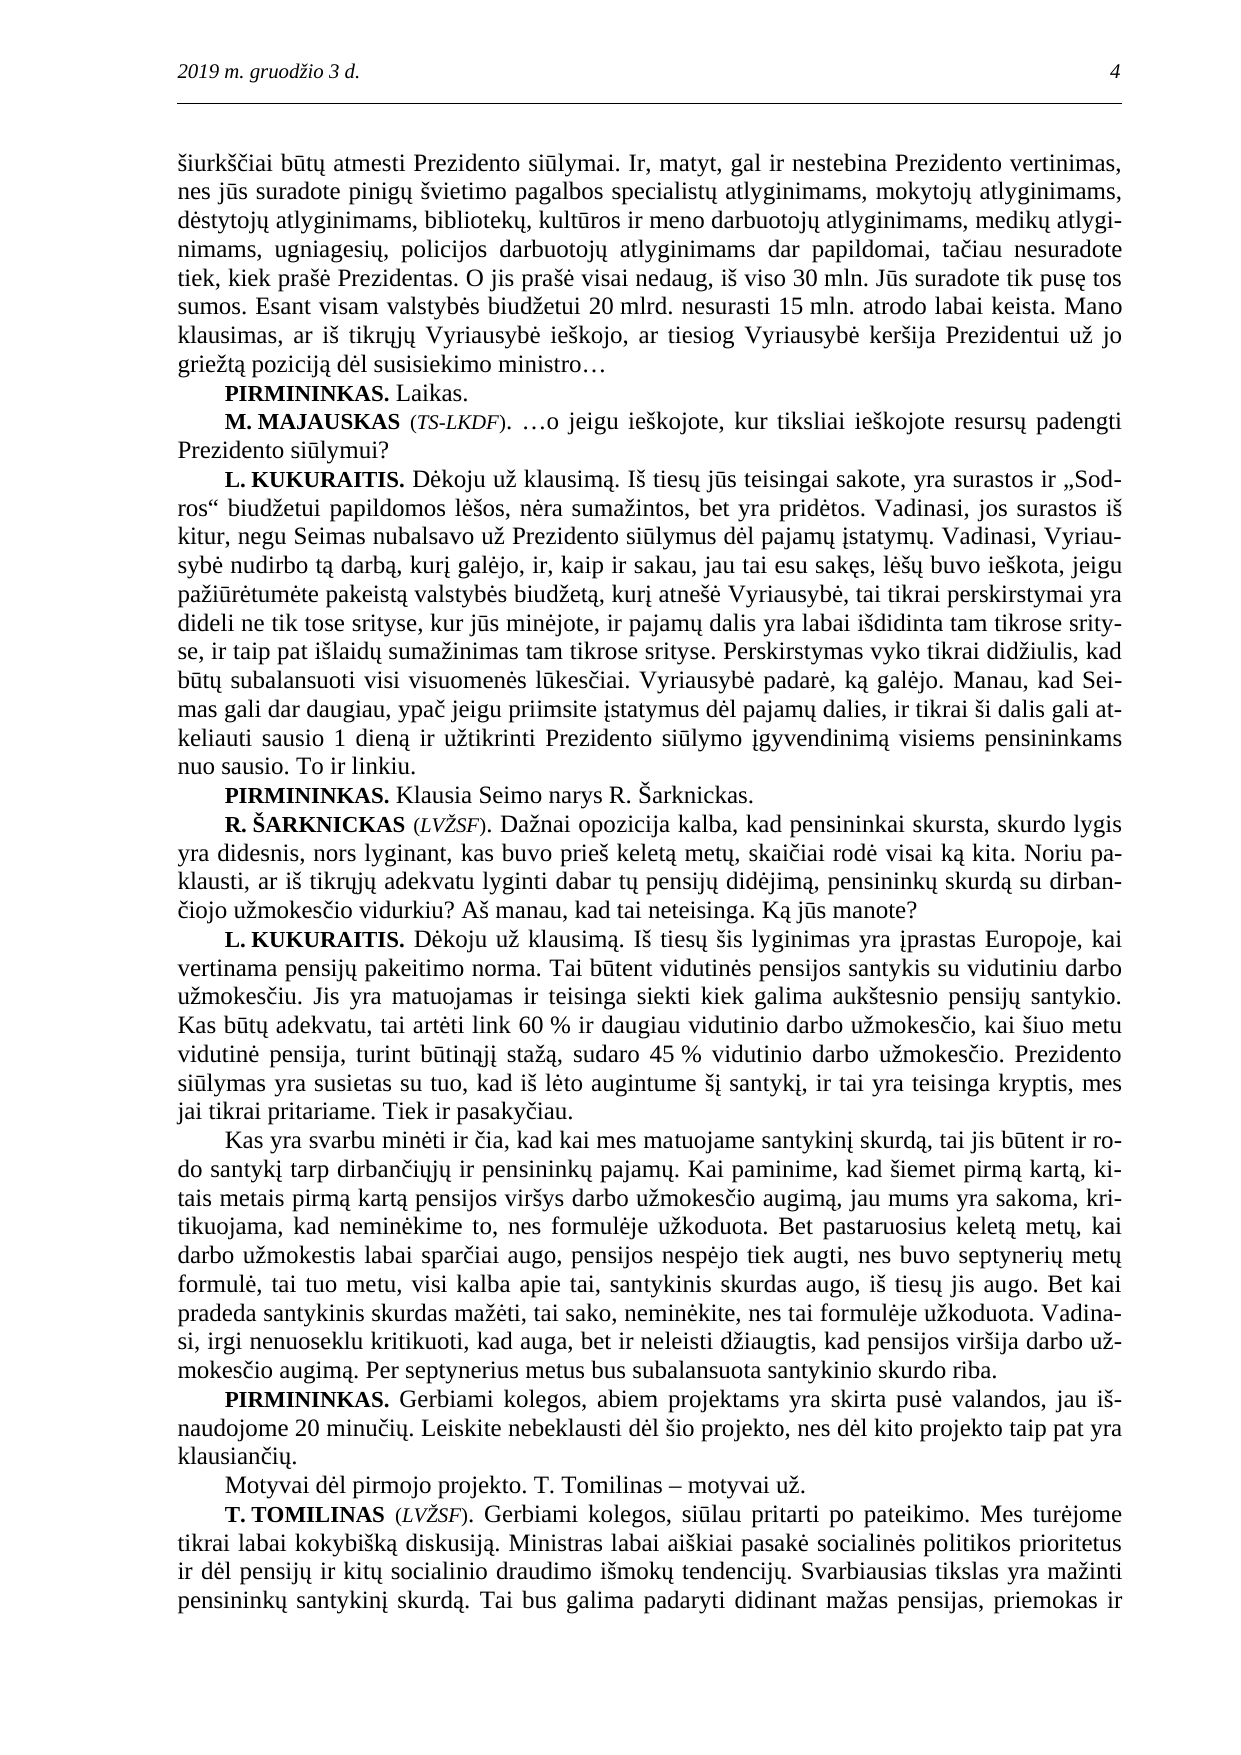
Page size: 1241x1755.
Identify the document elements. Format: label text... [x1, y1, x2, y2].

text Kas yra svar­bu mi­nė­ti ir čia, kad kai mes ma­tuo­ja­me san­ty­ki­nį skur­dą, tai jis bū­tent ir ro­do san­ty­kį tarp dir­ban­čių­jų ir pen­si­nin­kų pa­ja­mų. Kai pa­mi­ni­me, kad šie­met pir­mą kar­tą, ki­tais me­tais pir­mą kar­tą pen­si­jos vir­šys dar­bo už­mo­kes­čio au­gi­mą, jau mums yra sa­ko­ma, kri­tikuo­ja­ma, kad ne­mi­nė­ki­me to, nes for­mu­lė­je už­ko­duo­ta. Bet pas­ta­ruo­sius ke­le­tą me­tų, kai dar­bo už­mo­kes­tis la­bai spar­čiai au­go, pen­si­jos ne­spė­jo tiek aug­ti, nes bu­vo sep­ty­ne­rių me­tų for­mu­lė, tai tuo me­tu, vi­si kal­ba apie tai, san­ty­ki­nis skur­das au­go, iš tie­sų jis au­go. Bet kai pra­de­da san­ty­ki­nis skur­das ma­žė­ti, tai sa­ko, ne­mi­nė­ki­te, nes tai for­mu­lė­je už­ko­duo­ta. Va­di­na­si, ir­gi ne­nuo­sek­lu kri­ti­kuo­ti, kad au­ga, bet ir ne­leis­ti džiaug­tis, kad pen­si­jos vir­ši­ja dar­bo už­mo­kes­čio au­gi­mą. Per sep­ty­ne­rius me­tus bus su­ba­lan­suo­ta san­ty­ki­nio skur­do ri­ba. [177, 1125, 1122, 1384]
text L. KUKURAITIS. Dė­ko­ju už klau­si­mą. Iš tie­sų jūs tei­sin­gai sa­ko­te, yra su­ras­tos ir „Sod­ros“ biu­dže­tui pa­pil­do­mos lė­šos, nė­ra su­ma­žin­tos, bet yra pri­dė­tos. Va­di­na­si, jos su­ras­tos iš ki­tur, ne­gu Sei­mas nu­bal­sa­vo už Pre­zi­den­to siū­ly­mus dėl pa­ja­mų įsta­ty­mų. Va­di­na­si, Vy­riau­sy­bė nu­dir­bo tą dar­bą, ku­rį ga­lė­jo, ir, kaip ir sa­kau, jau tai esu sa­kęs, lė­šų bu­vo ieš­ko­ta, jei­gu pa­žiū­rė­tu­mė­te pa­keis­tą vals­ty­bės biu­dže­tą, ku­rį at­ne­šė Vy­riau­sy­bė, tai tik­rai per­skirs­ty­mai yra di­de­li ne tik to­se sri­ty­se, kur jūs mi­nė­jo­te, ir pa­ja­mų da­lis yra la­bai iš­di­din­ta tam tik­ro­se sri­ty­se, ir taip pat iš­lai­dų su­ma­ži­ni­mas tam tik­ro­se sri­ty­se. Per­skirs­ty­mas vy­ko tik­rai di­džiu­lis, kad bū­tų su­ba­lan­suo­ti vi­si vi­suo­me­nės lū­kes­čiai. Vy­riau­sy­bė pa­da­rė, ką ga­lė­jo. Ma­nau, kad Sei­mas ga­li dar dau­giau, ypač jei­gu pri­im­si­te įsta­ty­mus dėl pa­ja­mų da­lies, ir tik­rai ši da­lis ga­li at­ke­liau­ti sau­sio 1 die­ną ir už­tik­rin­ti Pre­zi­den­to siū­ly­mo įgy­ven­di­ni­mą vi­siems pen­si­nin­kams nuo sau­sio. To ir lin­kiu. [177, 464, 1122, 780]
text T. TOMILINAS (LVŽSF). Ger­bia­mi ko­le­gos, siū­lau pri­tar­ti po pa­tei­ki­mo. Mes tu­rė­jo­me tik­rai la­bai ko­ky­biš­ką dis­ku­si­ją. Mi­nist­ras la­bai aiš­kiai pa­sa­kė so­cia­li­nės po­li­ti­kos pri­ori­te­tus ir dėl pen­si­jų ir ki­tų so­cia­li­nio drau­di­mo iš­mo­kų ten­den­ci­jų. Svar­biau­sias tiks­las yra ma­žin­ti pen­si­nin­kų san­ty­ki­nį skur­dą. Tai bus ga­li­ma pa­da­ry­ti di­di­nant ma­žas pen­si­jas, prie­mo­kas ir [177, 1499, 1122, 1614]
text Mo­ty­vai dėl pir­mo­jo pro­jek­to. T. To­mi­li­nas – mo­ty­vai už. [177, 1470, 1122, 1499]
text PIRMININKAS. Klau­sia Sei­mo na­rys R. Šar­knic­kas. [177, 780, 1122, 809]
text šiurkš­čiai bū­tų at­mes­ti Pre­zi­den­to siū­ly­mai. Ir, ma­tyt, gal ir ne­ste­bi­na Pre­zi­den­to ver­ti­ni­mas, nes jūs su­ra­do­te pi­ni­gų švie­ti­mo pa­gal­bos spe­cia­lis­tų at­ly­gi­ni­mams, mo­ky­to­jų at­ly­gi­ni­mams, dės­ty­to­jų at­ly­gi­ni­mams, bib­lio­te­kų, kul­tū­ros ir me­no dar­buo­to­jų at­ly­gi­ni­mams, me­di­kų at­ly­gi­ni­mams, ug­nia­ge­sių, po­li­ci­jos dar­buo­to­jų at­ly­gi­ni­mams dar pa­pil­do­mai, ta­čiau ne­su­ra­do­te tiek, kiek pra­šė Pre­zi­den­tas. O jis pra­šė vi­sai ne­daug, iš vi­so 30 mln. Jūs su­ra­do­te tik pu­sę tos su­mos. Esant vi­sam vals­ty­bės biu­dže­tui 20 mlrd. ne­su­ras­ti 15 mln. at­ro­do la­bai keis­ta. Ma­no klau­si­mas, ar iš tik­rų­jų Vy­riau­sy­bė ieš­ko­jo, ar tie­siog Vy­riau­sy­bė ker­ši­ja Pre­zi­den­tui už jo griež­tą po­zi­ci­ją dėl su­si­sie­ki­mo mi­nist­ro… [177, 148, 1122, 378]
text R. ŠARKNICKAS (LVŽSF). Daž­nai opo­zi­ci­ja kal­ba, kad pen­si­nin­kai skurs­ta, skur­do ly­gis yra di­des­nis, nors ly­gi­nant, kas bu­vo prieš ke­le­tą me­tų, skai­čiai ro­dė vi­sai ką ki­ta. No­riu pa­klaus­ti, ar iš tik­rų­jų adek­va­tu ly­gin­ti da­bar tų pen­si­jų di­dė­ji­mą, pen­si­nin­kų skur­dą su dir­ban­čio­jo už­mo­kes­čio vi­dur­kiu? Aš ma­nau, kad tai ne­tei­sin­ga. Ką jūs ma­no­te? [177, 809, 1122, 924]
text M. MAJAUSKAS (TS-LKDF). …o jei­gu ieš­ko­jo­te, kur tiks­liai ieš­ko­jo­te re­sur­sų pa­deng­ti Pre­zi­den­to siū­ly­mui? [177, 406, 1122, 464]
text L. KUKURAITIS. Dė­ko­ju už klau­si­mą. Iš tie­sų šis ly­gi­ni­mas yra įpras­tas Eu­ro­po­je, kai ver­ti­na­ma pen­si­jų pa­kei­ti­mo nor­ma. Tai bū­tent vi­du­ti­nės pen­si­jos san­ty­kis su vi­du­ti­niu dar­bo už­mo­kes­čiu. Jis yra ma­tuo­ja­mas ir tei­sin­ga siek­ti kiek ga­li­ma aukš­tes­nio pen­si­jų san­ty­kio. Kas bū­tų adek­va­tu, tai ar­tė­ti link 60 % ir dau­giau vi­du­ti­nio dar­bo už­mo­kes­čio, kai šiuo me­tu vi­du­ti­nė pen­si­ja, tu­rint bū­ti­ną­jį sta­žą, su­da­ro 45 % vi­du­ti­nio dar­bo už­mo­kes­čio. Pre­zi­den­to siū­ly­mas yra su­sie­tas su tuo, kad iš lė­to au­gin­tu­me šį san­ty­kį, ir tai yra tei­sin­ga kryp­tis, mes jai tik­rai pri­ta­ria­me. Tiek ir pa­sa­ky­čiau. [177, 924, 1122, 1125]
text PIRMININKAS. Ger­bia­mi ko­le­gos, abiem pro­jek­tams yra skir­ta pu­sė va­lan­dos, jau iš­nau­do­jo­me 20 mi­nu­čių. Leis­ki­te ne­be­klaus­ti dėl šio pro­jek­to, nes dėl ki­to pro­jek­to taip pat yra klau­sian­čių. [177, 1384, 1122, 1470]
text PIRMININKAS. Lai­kas. [177, 378, 1122, 406]
